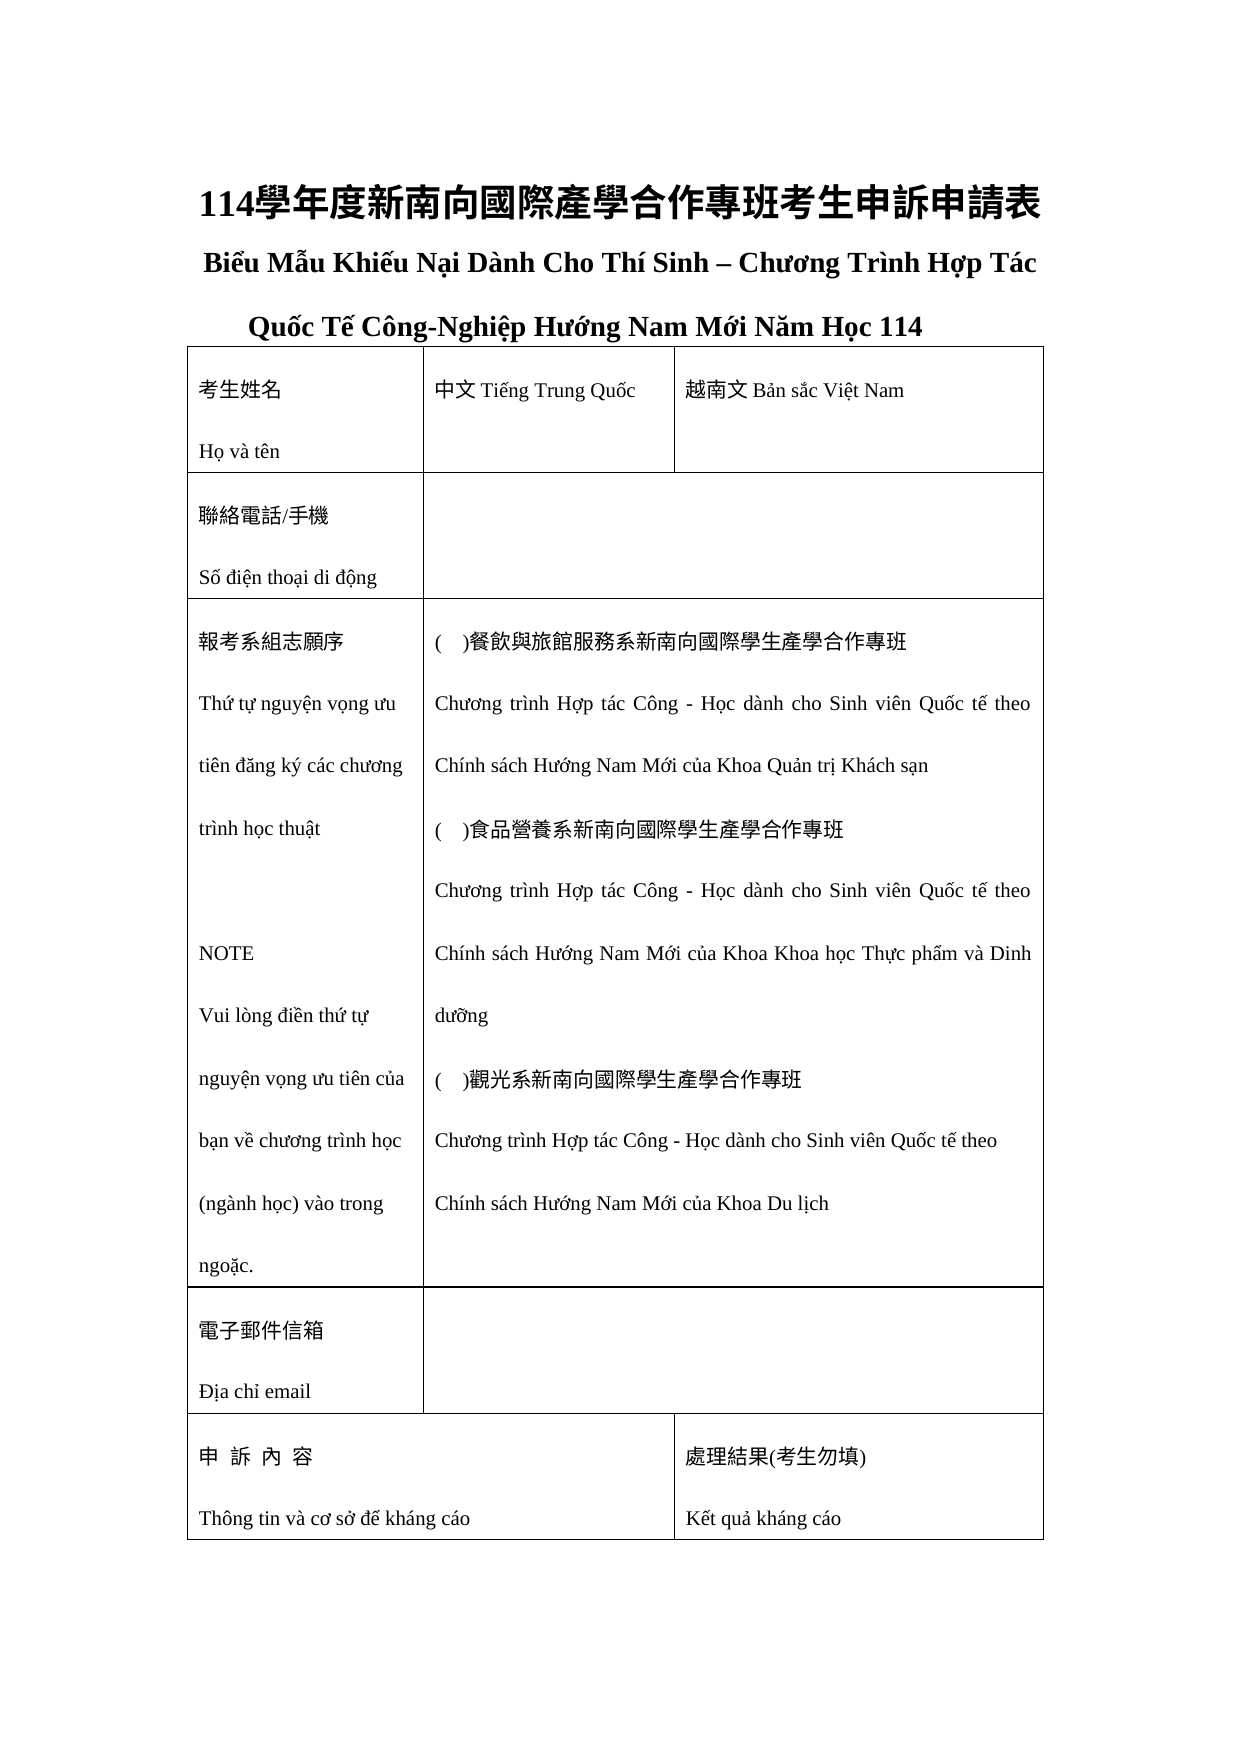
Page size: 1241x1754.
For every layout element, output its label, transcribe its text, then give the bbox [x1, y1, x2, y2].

table_cell [424, 1288, 1043, 1412]
table_header 越南文Bản sắc Việt Nam [675, 347, 1043, 472]
table_header 中文Tiếng Trung Quốc [424, 347, 674, 472]
subtitle 114學年度新南向國際產學合作專班考生申訴申請表Biểu Mẫu Khiếu Nại Dành Cho Thí Sinh – Chương Trình Hợp Tác Quốc Tế Công-Nghiệp Hướng Nam Mới Năm Học 114 [187, 158, 1053, 346]
table_cell 處理結果(考生勿填) Kết quả kháng cáo [675, 1414, 1043, 1538]
table_cell 電子郵件信箱 Địa chỉ email [188, 1288, 423, 1412]
table_header 考生姓名 Họ và tên [188, 347, 423, 472]
table_cell 聯絡電話/手機 Số điện thoại di động [188, 473, 423, 598]
table_cell [424, 473, 1043, 598]
table_cell 申 訴 內 容 Thông tin và cơ sở để kháng cáo [188, 1414, 674, 1538]
table_cell ( )餐飲與旅館服務系新南向國際學生產學合作專班 Chương trình Hợp tác Công - Học dành cho Sinh viên Quốc tế theo Chính sách Hướng Nam Mới của Khoa Quản trị Khách sạn ( )食品營養系新南向國際學生產學合作專班 Chương trình Hợp tác Công - Học dành cho Sinh viên Quốc tế theo Chính sách Hướng Nam Mới của Khoa Khoa học Thực phẩm và Dinh dưỡng ( )觀光系新南向國際學生產學合作專班 Chương trình Hợp tác Công - Học dành cho Sinh viên Quốc tế theo Chính sách Hướng Nam Mới của Khoa Du lịch [424, 599, 1043, 1286]
table_cell 報考系組志願序 Thứ tự nguyện vọng ưu tiên đăng ký các chương trình học thuật NOTE Vui lòng điền thứ tự nguyện vọng ưu tiên của bạn về chương trình học (ngành học) vào trong ngoặc. [188, 599, 423, 1286]
